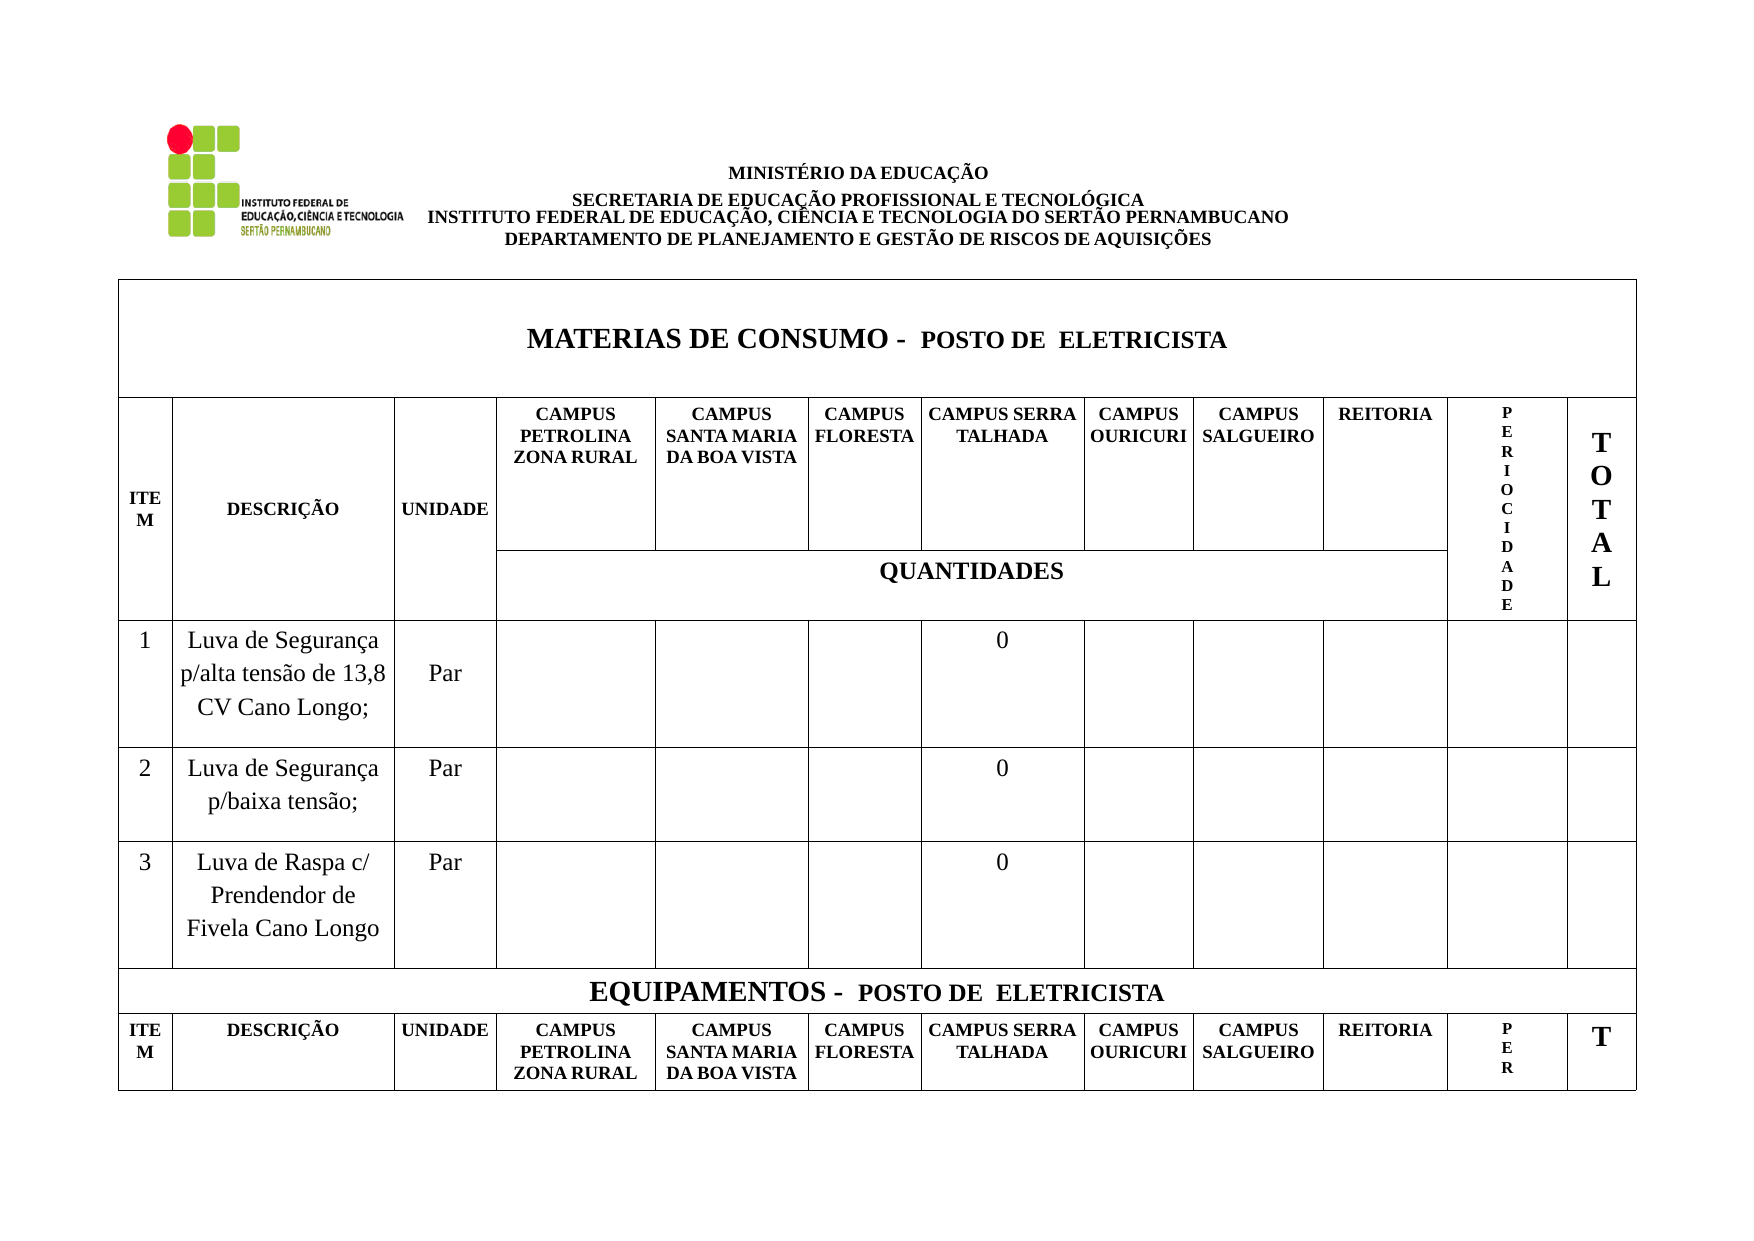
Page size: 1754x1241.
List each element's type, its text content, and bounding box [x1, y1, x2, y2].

table_cell [1448, 842, 1567, 968]
table_cell CAMPUS FLORESTA [809, 1014, 921, 1089]
table_cell CAMPUS OURICURI [1085, 1014, 1193, 1089]
table_cell [1194, 621, 1323, 747]
table_cell [1568, 842, 1636, 968]
table_cell 3 [119, 842, 172, 968]
table_cell EQUIPAMENTOS - POSTO DE ELETRICISTA [119, 969, 1636, 1013]
table_cell [1085, 842, 1193, 968]
table_cell [1448, 748, 1567, 841]
table_cell ITEM [119, 398, 172, 620]
table_cell ITEM [119, 1014, 172, 1089]
table_cell [1194, 748, 1323, 841]
table_cell CAMPUS SALGUEIRO [1194, 1014, 1323, 1089]
table_cell Par [395, 621, 496, 747]
table_cell Par [395, 748, 496, 841]
table_cell Luva de Segurança p/baixa tensão; [173, 748, 394, 841]
table_cell [1085, 748, 1193, 841]
table_cell 0 [922, 842, 1084, 968]
table_cell CAMPUS PETROLINA ZONA RURAL [497, 398, 655, 550]
table_cell CAMPUS OURICURI [1085, 398, 1193, 550]
table_cell 2 [119, 748, 172, 841]
table_cell UNIDADE [395, 1014, 496, 1089]
table_cell CAMPUS SERRA TALHADA [922, 398, 1084, 550]
table_cell UNIDADE [395, 398, 496, 620]
table_cell Luva de Segurança p/alta tensão de 13,8 CV Cano Longo; [173, 621, 394, 747]
table_cell CAMPUS SANTA MARIA DA BOA VISTA [656, 398, 808, 550]
table_cell [1568, 621, 1636, 747]
table_cell [1448, 621, 1567, 747]
table_cell 1 [119, 621, 172, 747]
table_cell DESCRIÇÃO [173, 1014, 394, 1089]
table_cell [497, 842, 655, 968]
table_cell CAMPUS PETROLINA ZONA RURAL [497, 1014, 655, 1089]
table_cell T O T A L [1568, 398, 1636, 620]
table_cell DESCRIÇÃO [173, 398, 394, 620]
table_cell [809, 621, 921, 747]
table_header MATERIAS DE CONSUMO - POSTO DE ELETRICISTA [119, 280, 1636, 397]
table_cell [1324, 748, 1447, 841]
table_cell CAMPUS SANTA MARIA DA BOA VISTA [656, 1014, 808, 1089]
table_cell [656, 842, 808, 968]
table_cell T [1568, 1014, 1636, 1089]
table_cell 0 [922, 621, 1084, 747]
table_cell QUANTIDADES [497, 551, 1447, 620]
picture [157, 122, 411, 243]
table_cell [1324, 621, 1447, 747]
table_cell [1194, 842, 1323, 968]
table_cell [1324, 842, 1447, 968]
table_cell CAMPUS FLORESTA [809, 398, 921, 550]
table_cell [656, 621, 808, 747]
table_cell 0 [922, 748, 1084, 841]
table_cell CAMPUS SALGUEIRO [1194, 398, 1323, 550]
table_cell [656, 748, 808, 841]
table_cell P E R [1448, 1014, 1567, 1089]
table_cell [497, 748, 655, 841]
table_cell Par [395, 842, 496, 968]
table_cell CAMPUS SERRA TALHADA [922, 1014, 1084, 1089]
table_cell REITORIA [1324, 1014, 1447, 1089]
table_cell [497, 621, 655, 747]
table_cell P E R I O C I D A D E [1448, 398, 1567, 620]
table_cell [1085, 621, 1193, 747]
table_cell [1568, 748, 1636, 841]
table_cell REITORIA [1324, 398, 1447, 550]
table_cell [809, 842, 921, 968]
table_cell Luva de Raspa c/ Prendendor de Fivela Cano Longo [173, 842, 394, 968]
table_cell [809, 748, 921, 841]
